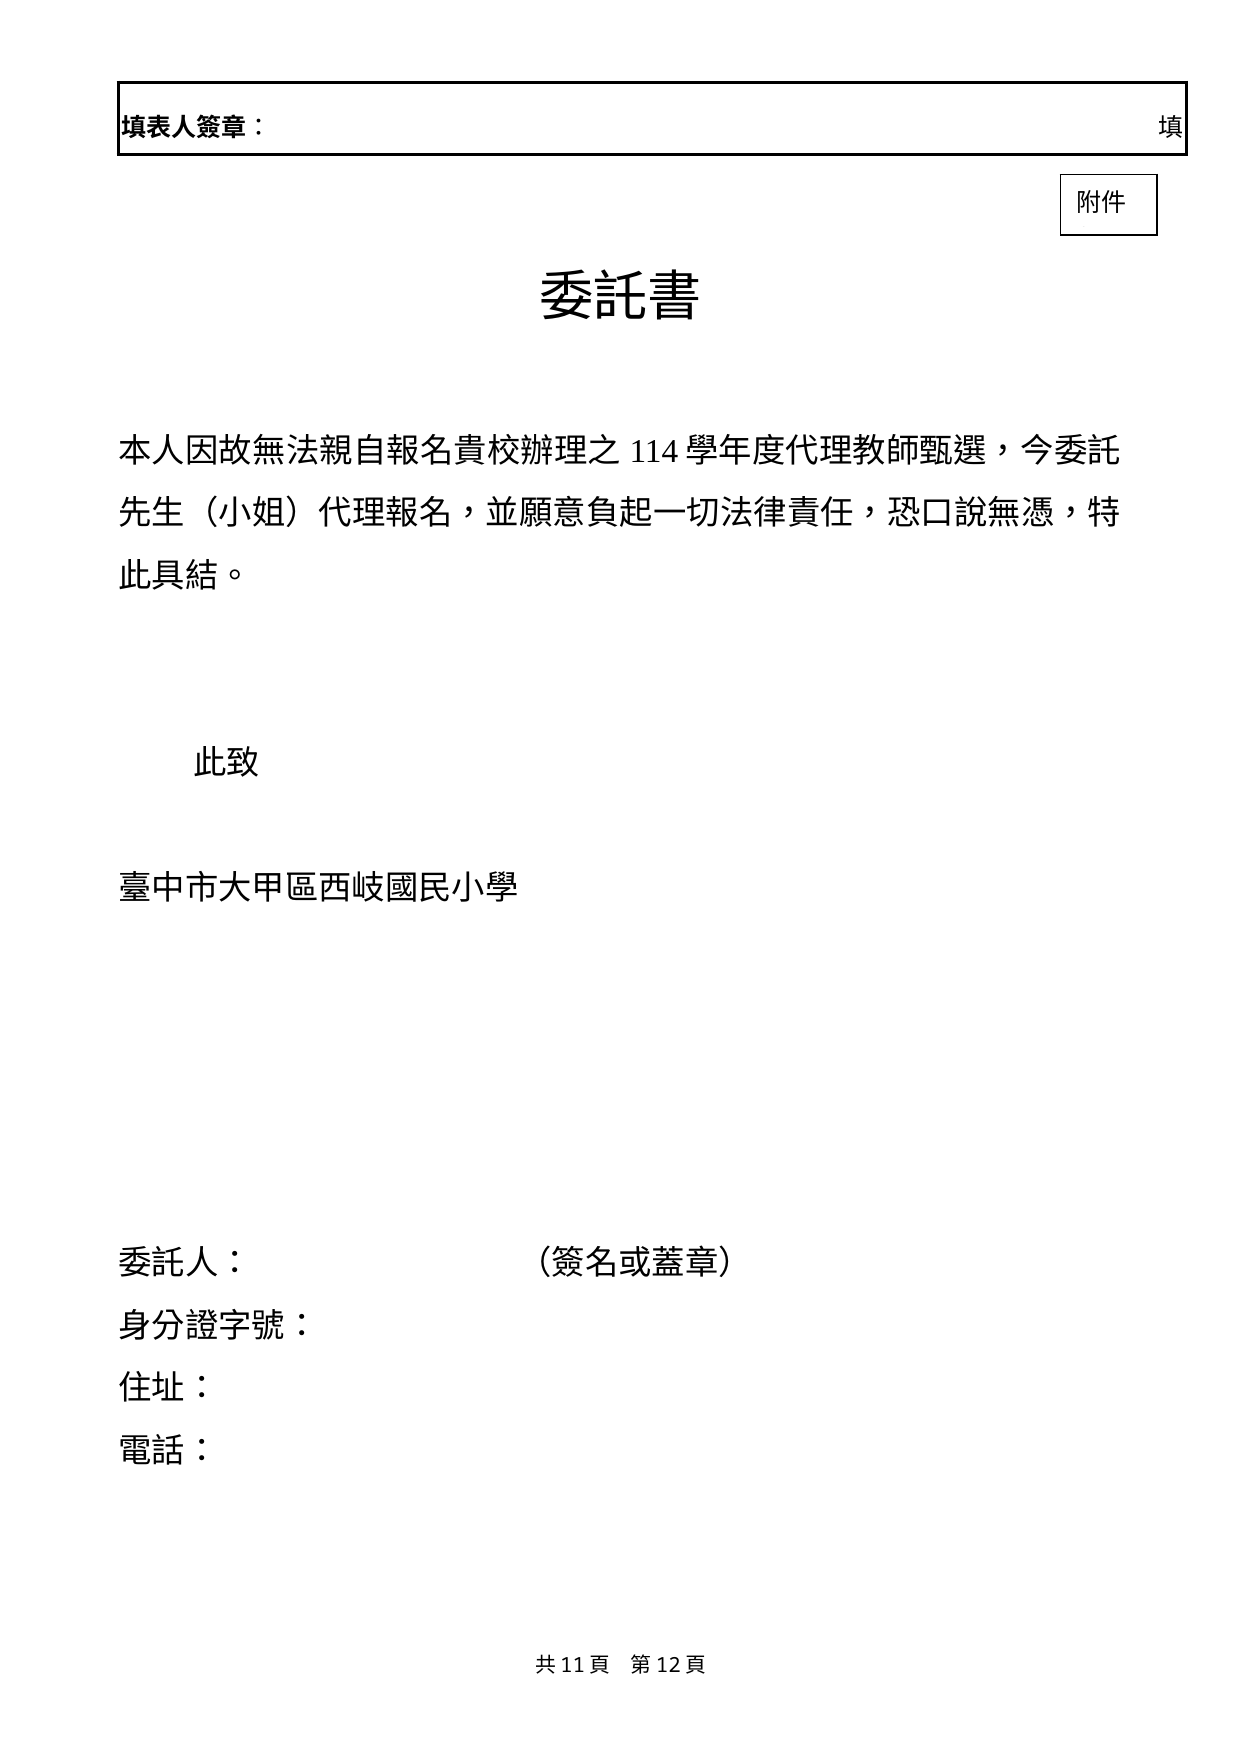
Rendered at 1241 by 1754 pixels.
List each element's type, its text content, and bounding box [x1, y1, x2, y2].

text 身分證字號： [118, 1281, 1122, 1343]
text 本人因故無法親自報名貴校辦理之114學年度代理教師甄選，今委託 先生（小姐）代理報名，並願意負起一切法律責任，恐口說無憑，特此具結。 [118, 406, 1122, 593]
text 委託書 [118, 175, 1122, 343]
text 電話： [118, 1406, 1122, 1468]
text 委託書 [1061, 175, 1156, 234]
text 委託人： （簽名或蓋章） [118, 1218, 1122, 1281]
table_cell 填表人簽章： 填表日期： 114年 月 日 [120, 84, 1185, 153]
text 此致 [118, 718, 1122, 781]
text 住址： [118, 1343, 1122, 1406]
text 附件2 [1076, 183, 1141, 227]
text 臺中市大甲區西岐國民小學 [118, 843, 1122, 906]
